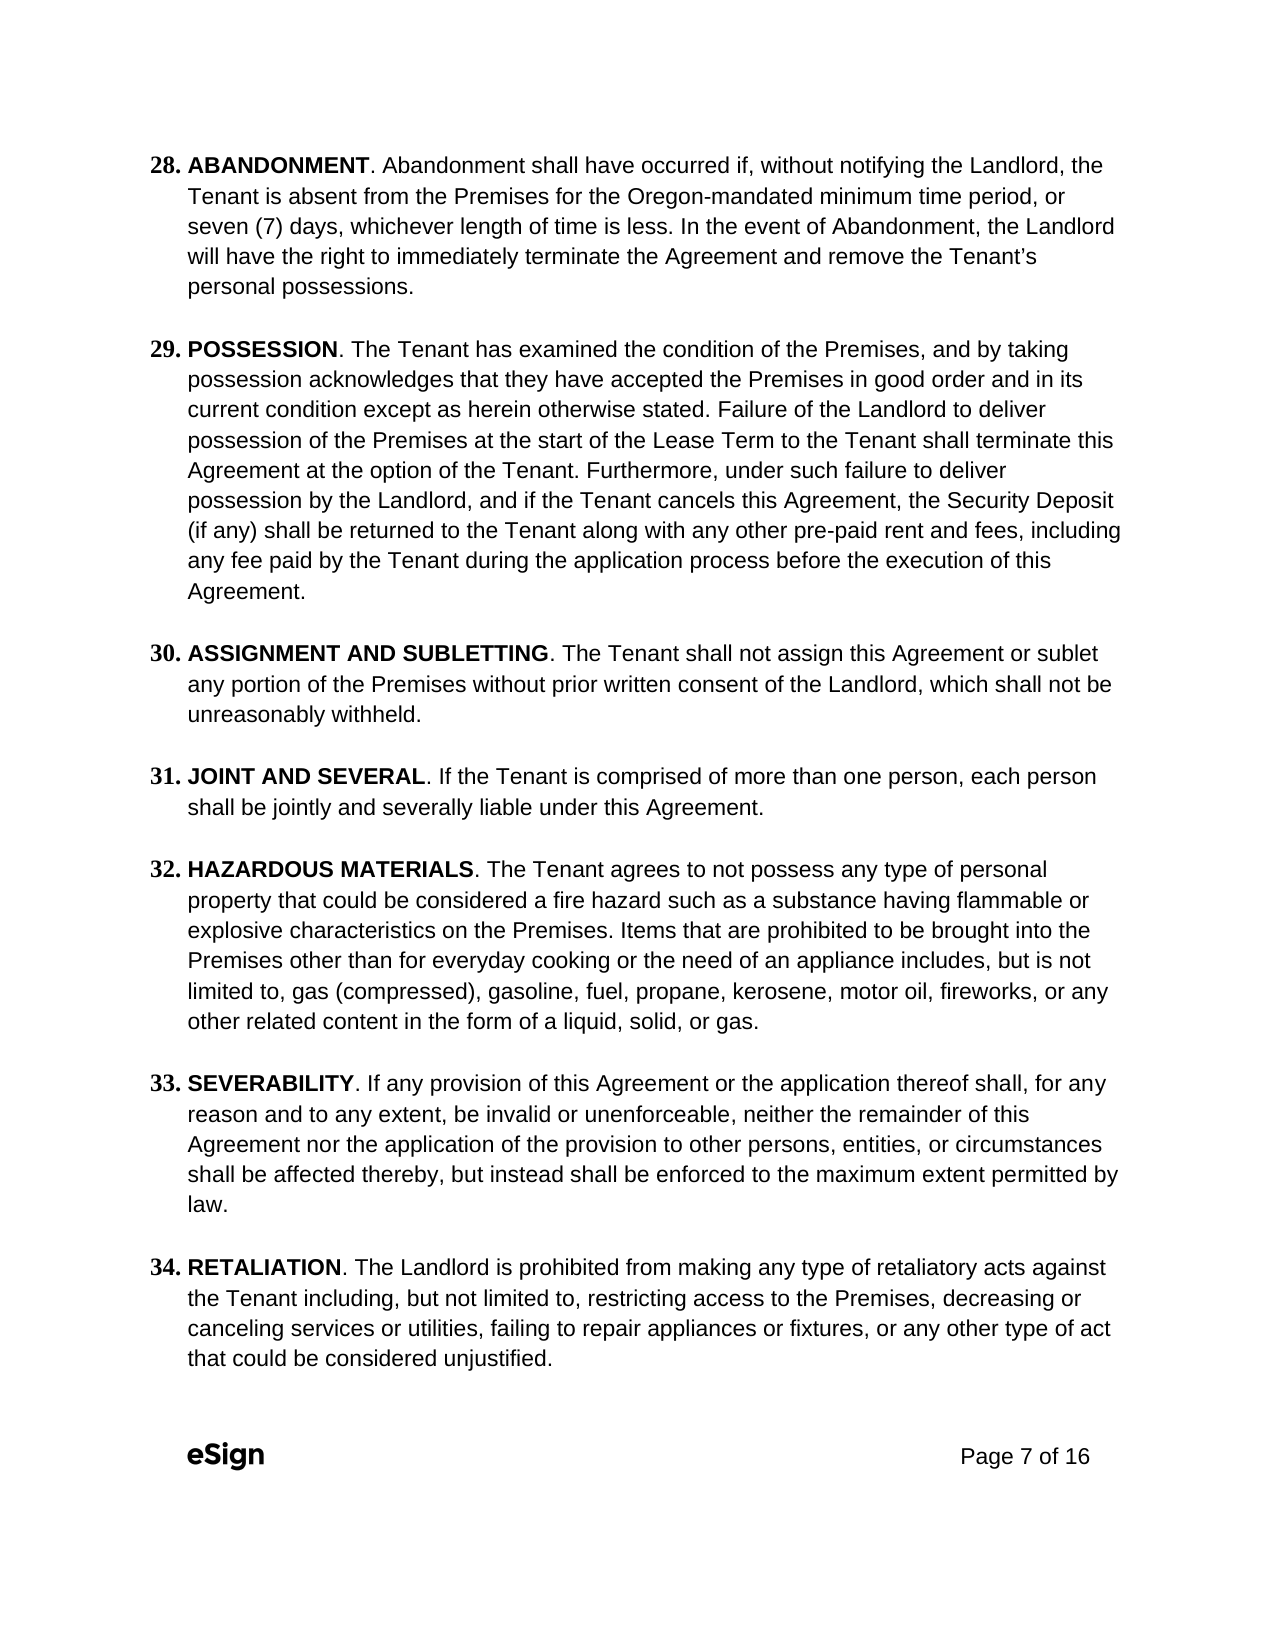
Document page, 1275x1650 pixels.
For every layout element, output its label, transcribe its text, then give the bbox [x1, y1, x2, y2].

list SEVERABILITY. If any provision of this Agreement or the application thereof shall, for any reason and to any extent, be invalid or unenforceable, neither the remainder of this Agreement nor the application of the provision to other persons, entities, or circumstances shall be affected thereby, but instead shall be enforced to the maximum extent permitted by law. [150, 1068, 1125, 1218]
list HAZARDOUS MATERIALS. The Tenant agrees to not possess any type of personal property that could be considered a fire hazard such as a substance having flammable or explosive characteristics on the Premises. Items that are prohibited to be brought into the Premises other than for everyday cooking or the need of an appliance includes, but is not limited to, gas (compressed), gasoline, fuel, propane, kerosene, motor oil, fireworks, or any other related content in the form of a liquid, solid, or gas. [150, 854, 1125, 1034]
list JOINT AND SEVERAL. If the Tenant is comprised of more than one person, each person shall be jointly and severally liable under this Agreement. [150, 761, 1125, 820]
list RETALIATION. The Landlord is prohibited from making any type of retaliatory acts against the Tenant including, but not limited to, restricting access to the Premises, decreasing or canceling services or utilities, failing to repair appliances or fixtures, or any other type of act that could be considered unjustified. [150, 1252, 1125, 1371]
list POSSESSION. The Tenant has examined the condition of the Premises, and by taking possession acknowledges that they have accepted the Premises in good order and in its current condition except as herein otherwise stated. Failure of the Landlord to deliver possession of the Premises at the start of the Lease Term to the Tenant shall terminate this Agreement at the option of the Tenant. Furthermore, under such failure to deliver possession by the Landlord, and if the Tenant cancels this Agreement, the Security Deposit (if any) shall be returned to the Tenant along with any other pre-paid rent and fees, including any fee paid by the Tenant during the application process before the execution of this Agreement. [150, 334, 1125, 604]
list ASSIGNMENT AND SUBLETTING. The Tenant shall not assign this Agreement or sublet any portion of the Premises without prior written consent of the Landlord, which shall not be unreasonably withheld. [150, 638, 1125, 727]
list ABANDONMENT. Abandonment shall have occurred if, without notifying the Landlord, the Tenant is absent from the Premises for the Oregon-mandated minimum time period, or seven (7) days, whichever length of time is less. In the event of Abandonment, the Landlord will have the right to immediately terminate the Agreement and remove the Tenant’s personal possessions. [150, 150, 1125, 299]
